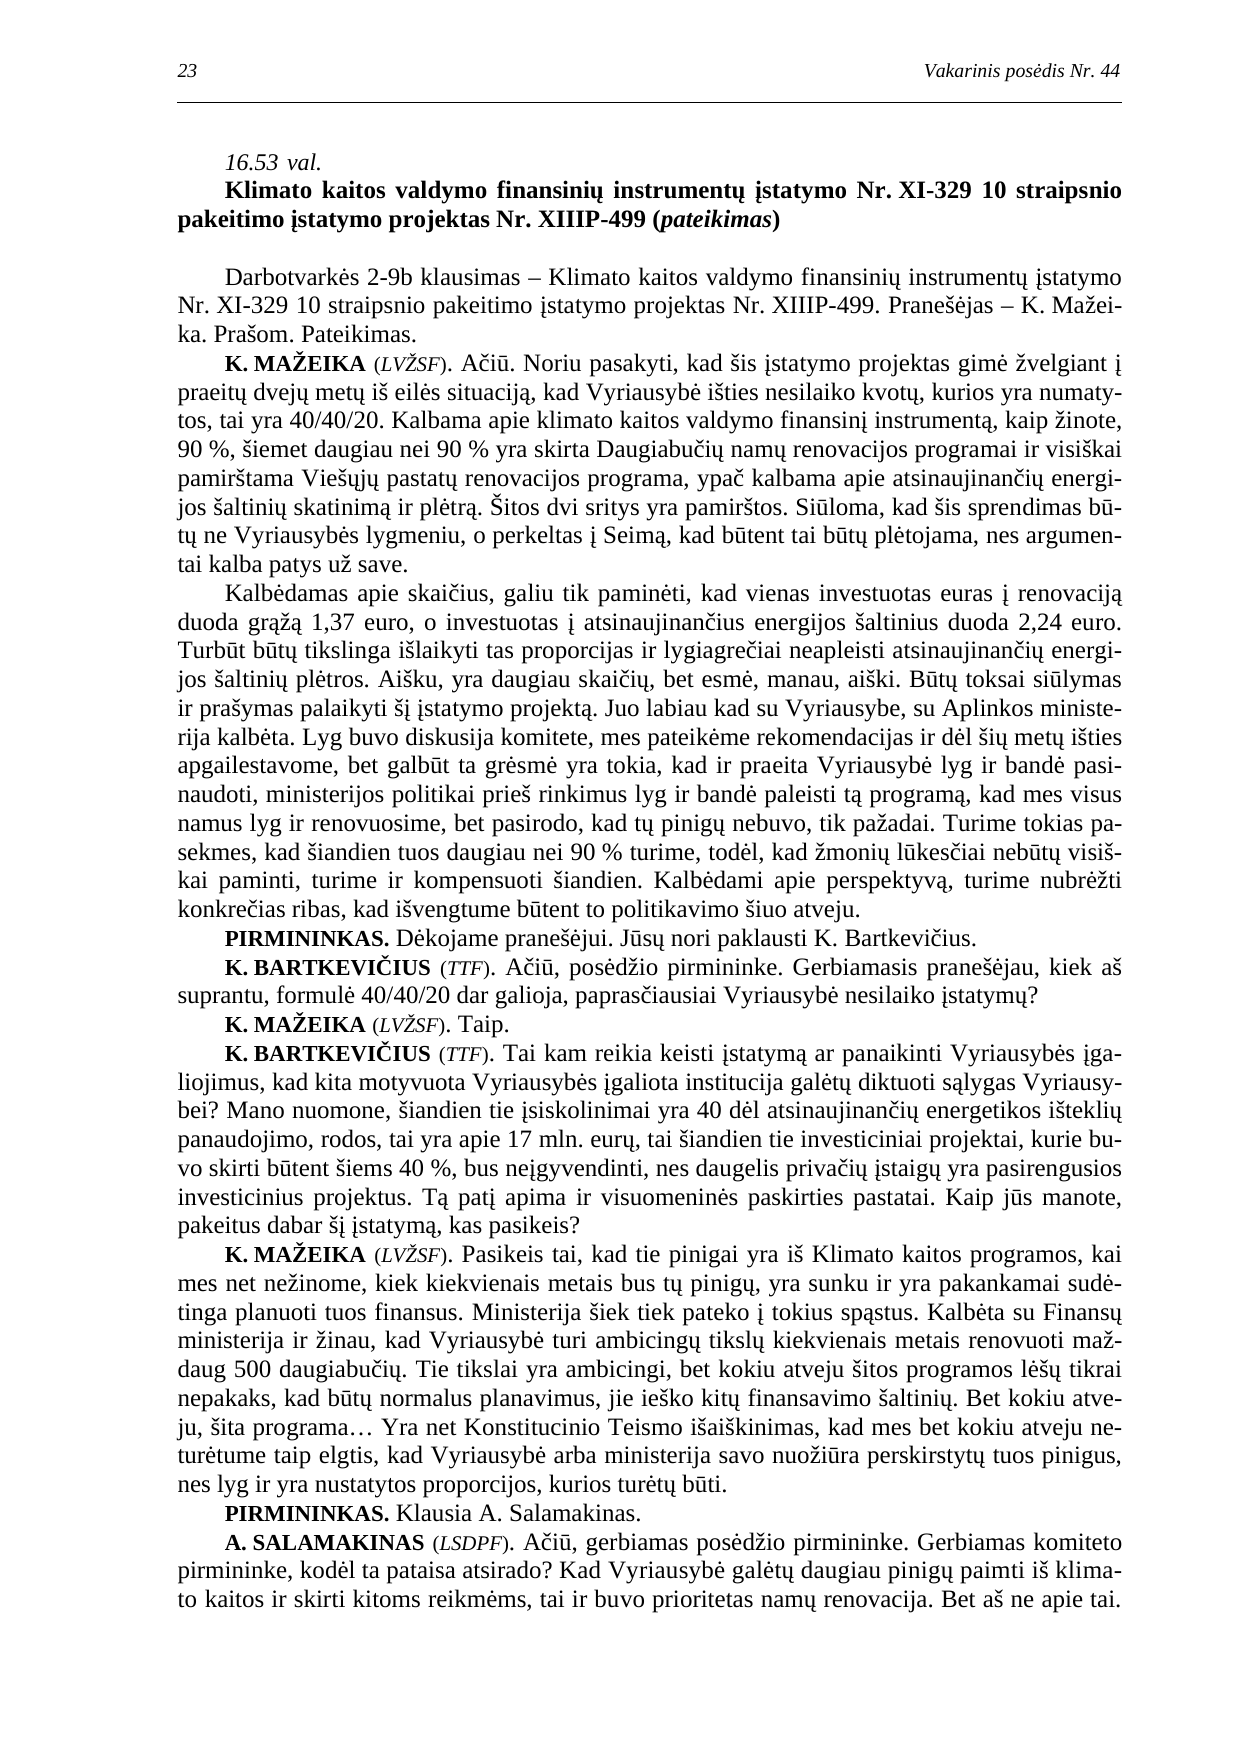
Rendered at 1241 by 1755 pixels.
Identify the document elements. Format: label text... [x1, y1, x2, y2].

text Kli­ma­to kai­tos val­dy­mo fi­nan­si­nių in­stru­men­tų įsta­ty­mo Nr. XI-329 10 straips­nio pa­kei­ti­mo įsta­ty­mo pro­jek­tas Nr. XIIIP-499 (pa­tei­ki­mas) [177, 175, 1122, 233]
text K. BARTKEVIČIUS (TTF). Tai kam rei­kia keis­ti įsta­ty­mą ar pa­nai­kin­ti Vy­riau­sy­bės įga­lio­ji­mus, kad ki­ta mo­ty­vuo­ta Vy­riau­sy­bės įga­lio­ta ins­ti­tu­ci­ja ga­lė­tų dik­tuo­ti są­ly­gas Vy­riau­sy­bei? Ma­no nuo­mo­ne, šian­dien tie įsi­sko­li­ni­mai yra 40 dėl at­si­nau­ji­nan­čių ener­ge­ti­kos iš­tek­lių pa­nau­do­ji­mo, ro­dos, tai yra apie 17 mln. eu­rų, tai šian­dien tie in­ves­ti­ci­niai pro­jek­tai, ku­rie bu­vo skir­ti bū­tent šiems 40 %, bus ne­įgy­ven­din­ti, nes dau­ge­lis pri­va­čių įstai­gų yra pa­si­ren­gu­sios in­ves­ti­ci­nius pro­jek­tus. Tą pa­tį ap­ima ir vi­suo­me­ni­nės pa­skir­ties pa­sta­tai. Kaip jūs ma­no­te, pa­kei­tus da­bar šį įsta­ty­mą, kas pa­si­keis? [177, 1038, 1122, 1239]
text Kal­bė­da­mas apie skai­čius, ga­liu tik pa­mi­nė­ti, kad vie­nas in­ves­tuo­tas eu­ras į re­no­va­ci­ją duo­da grą­žą 1,37 eu­ro, o in­ves­tuo­tas į at­si­nau­ji­nan­čius ener­gi­jos šal­ti­nius duo­da 2,24 eu­ro. Tur­būt bū­tų tiks­lin­ga iš­lai­ky­ti tas pro­por­ci­jas ir ly­gia­gre­čiai ne­ap­leis­ti at­si­nau­ji­nan­čių ener­gi­jos šal­ti­nių plėt­ros. Aiš­ku, yra dau­giau skai­čių, bet es­mė, ma­nau, aiš­ki. Bū­tų tok­sai siū­ly­mas ir pra­šy­mas pa­lai­ky­ti šį įsta­ty­mo pro­jek­tą. Juo la­biau kad su Vy­riau­sy­be, su Ap­lin­kos mi­nis­te­ri­ja kal­bė­ta. Lyg bu­vo dis­ku­si­ja ko­mi­te­te, mes pa­tei­kė­me re­ko­men­da­ci­jas ir dėl šių me­tų iš­ties ap­gai­les­ta­vo­me, bet gal­būt ta grės­mė yra to­kia, kad ir pra­ei­ta Vy­riau­sy­bė lyg ir ban­dė pa­si­nau­do­ti, mi­nis­te­ri­jos po­li­ti­kai prieš rin­ki­mus lyg ir ban­dė pa­leis­ti tą pro­gra­mą, kad mes vi­sus na­mus lyg ir re­no­vuo­si­me, bet pa­si­ro­do, kad tų pi­ni­gų ne­bu­vo, tik pa­ža­dai. Tu­ri­me to­kias pa­sek­mes, kad šian­dien tuos dau­giau nei 90 % tu­ri­me, to­dėl, kad žmo­nių lū­kes­čiai ne­bū­tų vi­siš­kai pa­min­ti, tu­ri­me ir kom­pen­suo­ti šian­dien. Kal­bė­da­mi apie per­spek­ty­vą, tu­ri­me nu­brėž­ti kon­kre­čias ri­bas, kad iš­veng­tu­me bū­tent to po­li­ti­ka­vi­mo šiuo at­ve­ju. [177, 578, 1122, 923]
text Dar­bo­tvarkės 2-9b klau­si­mas – Kli­ma­to kai­tos val­dy­mo fi­nan­si­nių in­stru­men­tų įsta­ty­mo Nr. XI-329 10 straips­nio pa­kei­ti­mo įsta­ty­mo pro­jek­tas Nr. XIIIP-499. Pra­ne­šė­jas – K. Ma­žei­ka. Pra­šom. Pa­tei­ki­mas. [177, 262, 1122, 348]
text K. MAŽEIKA (LVŽSF). Pa­si­keis tai, kad tie pi­ni­gai yra iš Kli­ma­to kai­tos pro­gra­mos, kai mes net ne­ži­no­me, kiek kiek­vie­nais me­tais bus tų pi­ni­gų, yra sun­ku ir yra pa­kan­ka­mai su­dė­tin­ga pla­nuo­ti tuos fi­nan­sus. Mi­nis­te­ri­ja šiek tiek pa­te­ko į to­kius spąs­tus. Kal­bė­ta su Fi­nan­sų mi­nis­te­ri­ja ir ži­nau, kad Vy­riau­sy­bė tu­ri am­bi­cin­gų tiks­lų kiek­vie­nais me­ta­is re­no­vuo­ti maž­daug 500 dau­gia­bu­čių. Tie tiks­lai yra am­bi­cin­gi, bet ko­kiu at­ve­ju ši­tos pro­gra­mos lė­šų tik­rai ne­pa­kaks, kad bū­tų nor­ma­lus pla­na­vi­mus, jie ieš­ko ki­tų fi­nan­sa­vi­mo šal­ti­nių. Bet ko­kiu at­ve­ju, ši­ta pro­gra­ma… Yra net Kon­sti­tu­ci­nio Teis­mo iš­aiš­ki­ni­mas, kad mes bet ko­kiu at­ve­ju ne­tu­rė­tu­me taip elg­tis, kad Vy­riau­sy­bė ar­ba mi­nis­te­ri­ja sa­vo nuo­žiū­ra per­skirs­ty­tų tuos pi­ni­gus, nes lyg ir yra nu­sta­ty­tos pro­por­ci­jos, ku­rios tu­rė­tų bū­ti. [177, 1239, 1122, 1498]
text K. MAŽEIKA (LVŽSF). Taip. [177, 1009, 1122, 1038]
text K. MAŽEIKA (LVŽSF). Ačiū. No­riu pa­sa­ky­ti, kad šis įsta­ty­mo pro­jek­tas gi­mė žvel­giant į pra­ei­tų dve­jų me­tų iš ei­lės si­tu­a­ci­ją, kad Vy­riau­sy­bė iš­ties ne­si­lai­ko kvo­tų, ku­rios yra nu­ma­ty­tos, tai yra 40/40/20. Kal­ba­ma apie kli­ma­to kai­tos val­dy­mo fi­nan­si­nį in­stru­men­tą, kaip ži­no­te, 90 %, šie­met dau­giau nei 90 % yra skir­ta Dau­gia­bu­čių na­mų re­no­va­ci­jos pro­gra­mai ir vi­siš­kai pa­mirš­ta­ma Vie­šų­jų pa­sta­tų re­no­va­ci­jos pro­gra­ma, ypač kal­ba­ma apie at­si­nau­ji­nan­čių ener­gi­jos šal­ti­nių ska­ti­ni­mą ir plėt­rą. Ši­tos dvi sri­tys yra pa­mirš­tos. Siū­lo­ma, kad šis spren­di­mas bū­tų ne Vy­riau­sy­bės lyg­me­niu, o per­kel­tas į Sei­mą, kad bū­tent tai bū­tų plė­to­ja­ma, nes ar­gu­men­tai kal­ba pa­tys už sa­ve. [177, 348, 1122, 578]
text 16.53 val. [224, 148, 1122, 175]
text A. SALAMAKINAS (LSDPF). Ačiū, ger­bia­mas po­sė­džio pir­mi­nin­ke. Ger­bia­mas ko­mi­te­to pir­mi­nin­ke, ko­dėl ta pa­tai­sa at­si­ra­do? Kad Vy­riau­sy­bė ga­lė­tų dau­giau pi­ni­gų pa­im­ti iš kli­ma­to kai­tos ir skir­ti ki­toms reik­mėms, tai ir bu­vo pri­ori­te­tas na­mų re­no­va­ci­ja. Bet aš ne apie tai. [177, 1527, 1122, 1613]
text K. BARTKEVIČIUS (TTF). Ačiū, po­sė­džio pir­mi­nin­ke. Ger­bia­ma­sis pra­ne­šė­jau, kiek aš su­pran­tu, for­mu­lė 40/40/20 dar ga­lio­ja, pa­pras­čiau­siai Vy­riau­sy­bė ne­si­lai­ko įsta­ty­mų? [177, 952, 1122, 1009]
text PIRMININKAS. Klau­sia A. Sa­la­ma­ki­nas. [177, 1498, 1122, 1527]
text PIRMININKAS. Dė­ko­ja­me pra­ne­šė­jui. Jū­sų no­ri pa­klaus­ti K. Bart­ke­vi­čius. [177, 923, 1122, 952]
